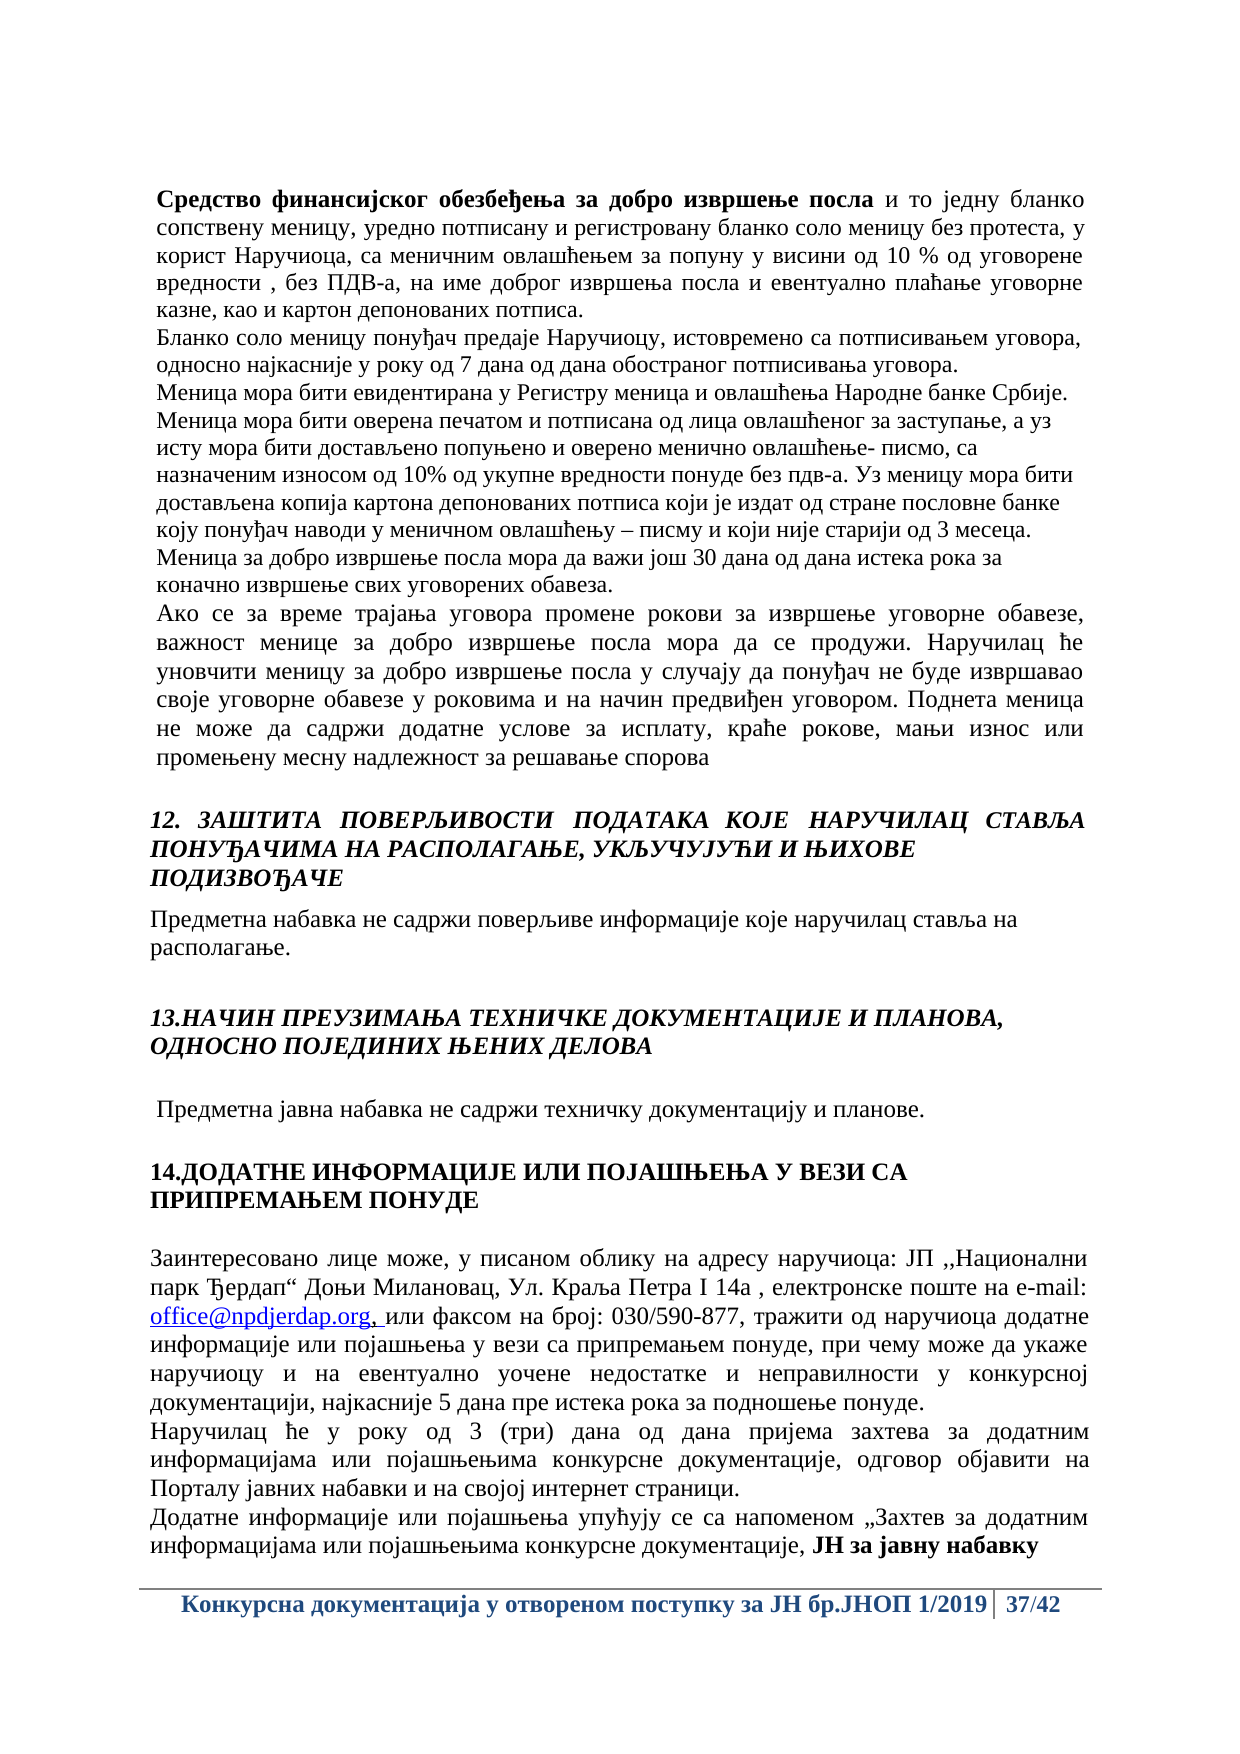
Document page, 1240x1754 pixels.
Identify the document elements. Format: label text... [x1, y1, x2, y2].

text Меница мора бити евидентирана у Регистру меница и овлашћења Народне банке Србије. Меница мора бити оверена печатом и потписана од лица овлашћеног за заступање, а уз исту мора бити достављено попуњено и оверено менично овлашћење- писмо, са назначеним износом од 10% од укупне вредности понуде без пдв-а. Уз меницу мора бити достављена копија картона депонованих потписа који је издат од стране пословне банке коју понуђач наводи у меничном овлашћењу – писму и који није старији од 3 месеца. Меница за добро извршење посла мора да важи још 30 дана од дана истека рока за коначно извршење свих уговорених обавеза. [156, 379, 1085, 598]
text Наручилац ће у року од 3 (три) дана од дана пријема захтева за додатним информацијама или појашњењима конкурсне документације, одговор објавити на Порталу јавних набавки и на својој интернет страници. [150, 1417, 1091, 1501]
text 37/42 [995, 1590, 1091, 1618]
text Бланко соло меницу понуђач предаје Наручиоцу, истовремено са потписивањем уговора, односно најкасније у року од 7 дана од дана обостраног потписивања уговора. [156, 324, 1083, 377]
text Конкурсна документација у отвореном поступку за ЈН бр.ЈНОП 1/2019 [150, 1590, 993, 1618]
list НАЧИН ПРЕУЗИМАЊА ТЕХНИЧКЕ ДОКУМЕНТАЦИЈЕ И ПЛАНОВА, ОДНОСНО ПОЈЕДИНИХ ЊЕНИХ ДЕЛОВА [150, 1004, 1091, 1059]
text Средство финансијског обезбеђења за добро извршење посла и то једну бланко сопствену меницу, уредно потписану и регистровану бланко соло меницу без протеста, у корист Наручиоца, са меничним овлашћењем за попуну у висини од 10 % од уговорене вредности , без ПДВ-а, на име доброг извршења посла и евентуално плаћање уговорне казне, као и картон депонованих потписа. [156, 185, 1085, 322]
text Ако се за време трајања уговора промене рокови за извршење уговорне обавезе, важност менице за добро извршење посла мора да се продужи. Наручилац ће уновчити меницу за добро извршење посла у случају да понуђач не буде извршавао своје уговорне обавезе у роковима и на начин предвиђен уговором. Поднета меница не може да садржи додатне услове за исплату, краће рокове, мањи износ или промењену месну надлежност за решавање спорова [156, 599, 1085, 770]
text ПОНУЂАЧИМА НА РАСПОЛАГАЊЕ, УКЉУЧУЈУЋИ И ЊИХОВЕ ПОДИЗВОЂАЧЕ [150, 836, 1089, 891]
text Заинтересовано лице може, у писаном облику на адресу наручиоца: ЈП ,,Национални парк Ђердап“ Доњи Милановац, Ул. Краља Петра I 14а , електронске поште на e-mail: office@npdjerdap.org, или факсом на број: 030/590-877, тражити од наручиоца додатне информације или појашњења у вези са припремањем понуде, при чему може да укаже наручиоцу и на евентуално уочене недостатке и неправилности у конкурсној документацији, најкасније 5 дана пре истека рока за подношење понуде. [150, 1244, 1089, 1415]
text 12. ЗАШТИТА ПОВЕРЉИВОСТИ ПОДАТАКА КОЈЕ НАРУЧИЛАЦ СТАВЉА [150, 806, 1091, 834]
list ДОДАТНЕ ИНФОРМАЦИЈЕ ИЛИ ПОЈАШЊЕЊА У ВЕЗИ СА ПРИПРЕМАЊЕМ ПОНУДЕ [150, 1159, 1089, 1214]
text Предметна јавна набавка не садржи техничку документацију и планове. [156, 1094, 1091, 1122]
text Додатне информације или појашњења упућују се са напоменом „Захтев за додатним информацијама или појашњењима конкурсне документације, ЈН за јавну набавку [150, 1503, 1089, 1558]
text Предметна набавка не садржи поверљиве информације које наручилац ставља на располагање. [150, 905, 1089, 961]
